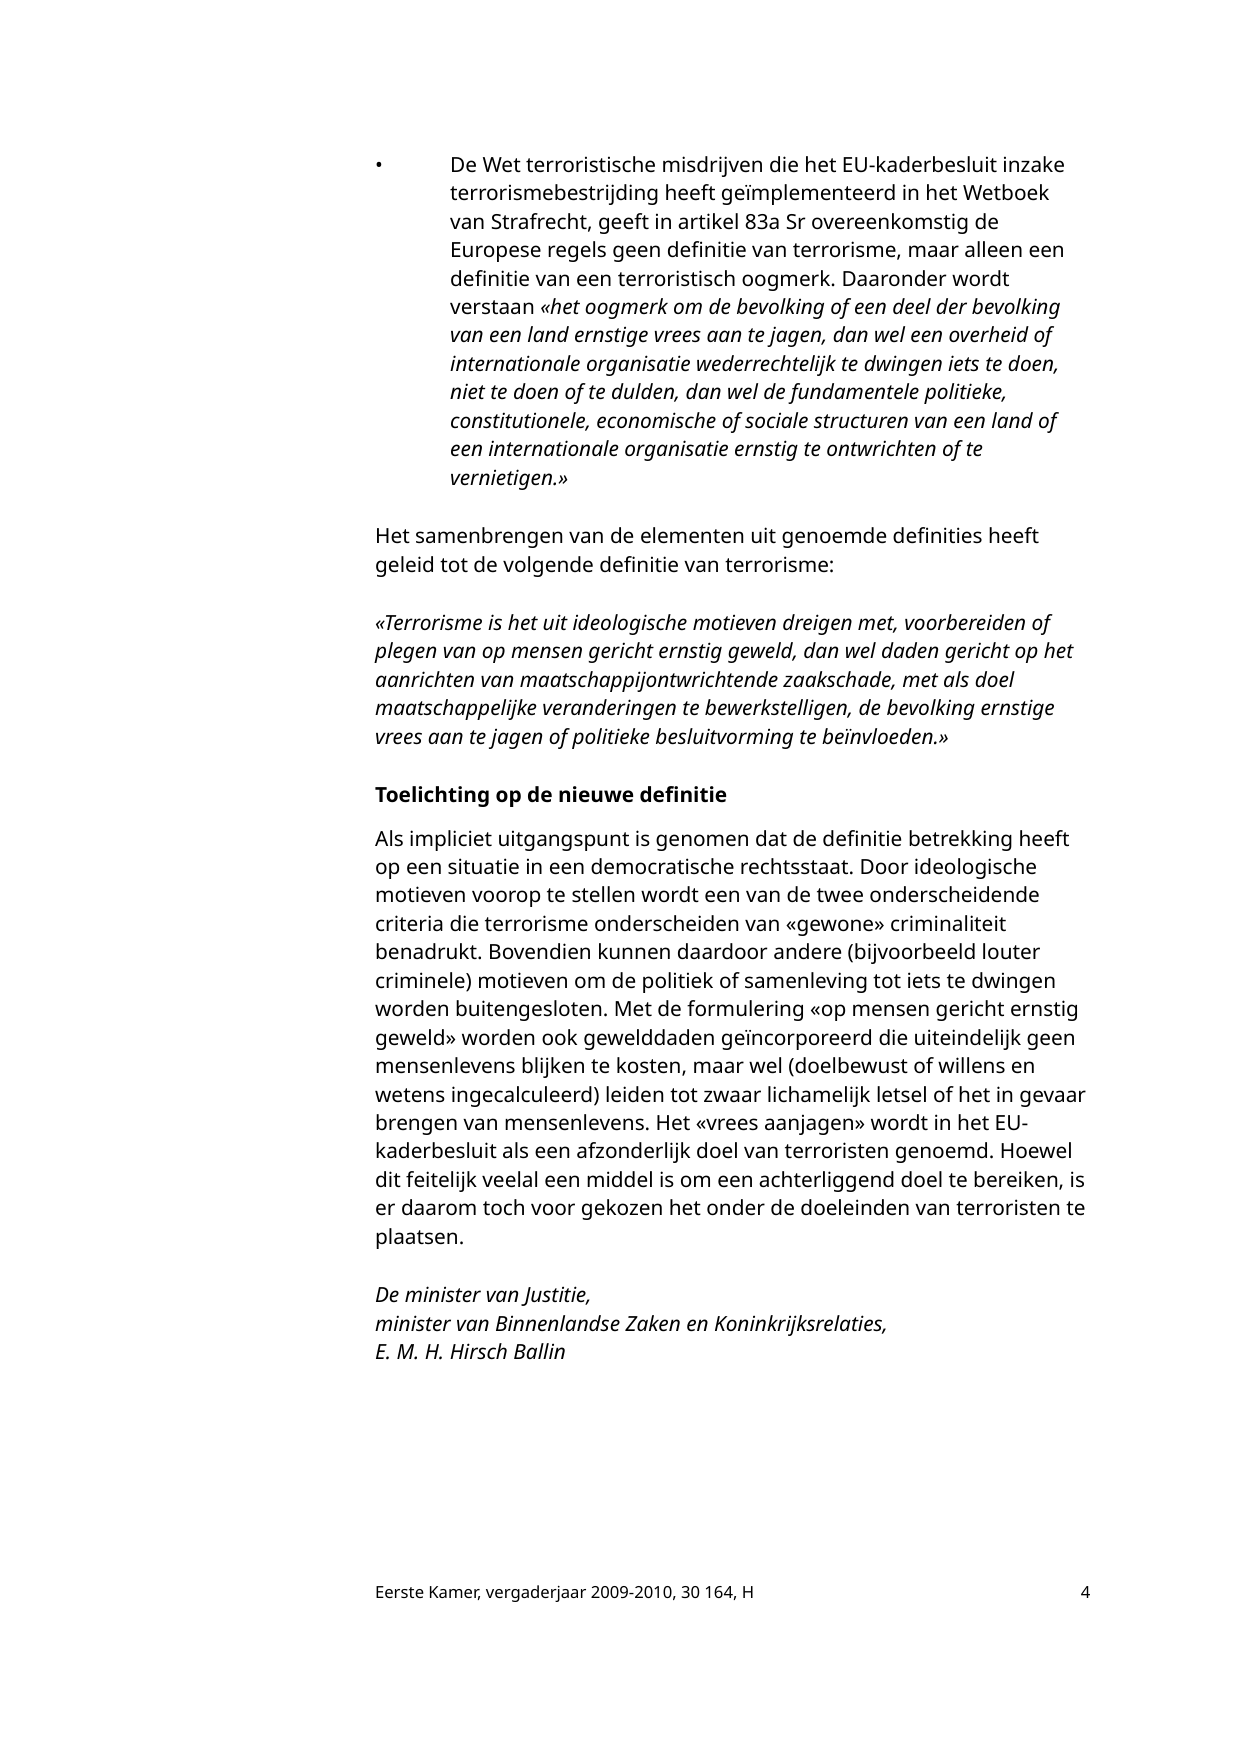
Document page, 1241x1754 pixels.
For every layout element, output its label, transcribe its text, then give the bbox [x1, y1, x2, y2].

text Het samenbrengen van de elementen uit genoemde definities heeft geleid tot de volgende definitie van terrorisme: [375, 521, 1090, 578]
list De Wet terroristische misdrijven die het EU-kaderbesluit inzake terrorismebestrijding heeft geïmplementeerd in het Wetboek van Strafrecht, geeft in artikel 83a Sr overeenkomstig de Europese regels geen definitie van terrorisme, maar alleen een definitie van een terroristisch oogmerk. Daaronder wordt verstaan «het oogmerk om de bevolking of een deel der bevolking van een land ernstige vrees aan te jagen, dan wel een overheid of internationale organisatie wederrechtelijk te dwingen iets te doen, niet te doen of te dulden, dan wel de fundamentele politieke, constitutionele, economische of sociale structuren van een land of een internationale organisatie ernstig te ontwrichten of te vernietigen.» [375, 150, 1090, 491]
text De minister van Justitie, [375, 1280, 1090, 1309]
text Toelichting op de nieuwe definitie [375, 780, 1090, 809]
text minister van Binnenlandse Zaken en Koninkrijksrelaties, [375, 1309, 1090, 1337]
text «Terrorisme is het uit ideologische motieven dreigen met, voorbereiden of plegen van op mensen gericht ernstig geweld, dan wel daden gericht op het aanrichten van maatschappijontwrichtende zaakschade, met als doel maatschappelijke veranderingen te bewerkstelligen, de bevolking ernstige vrees aan te jagen of politieke besluitvorming te beïnvloeden.» [375, 608, 1090, 750]
text Als impliciet uitgangspunt is genomen dat de definitie betrekking heeft op een situatie in een democratische rechtsstaat. Door ideologische motieven voorop te stellen wordt een van de twee onderscheidende criteria die terrorisme onderscheiden van «gewone» criminaliteit benadrukt. Bovendien kunnen daardoor andere (bijvoorbeeld louter criminele) motieven om de politiek of samenleving tot iets te dwingen worden buitengesloten. Met de formulering «op mensen gericht ernstig geweld» worden ook gewelddaden geïncorporeerd die uiteindelijk geen mensenlevens blijken te kosten, maar wel (doelbewust of willens en wetens ingecalculeerd) leiden tot zwaar lichamelijk letsel of het in gevaar brengen van mensenlevens. Het «vrees aanjagen» wordt in het EU-kaderbesluit als een afzonderlijk doel van terroristen genoemd. Hoewel dit feitelijk veelal een middel is om een achterliggend doel te bereiken, is er daarom toch voor gekozen het onder de doeleinden van terroristen te plaatsen. [375, 824, 1090, 1250]
text E. M. H. Hirsch Ballin [375, 1337, 1090, 1366]
